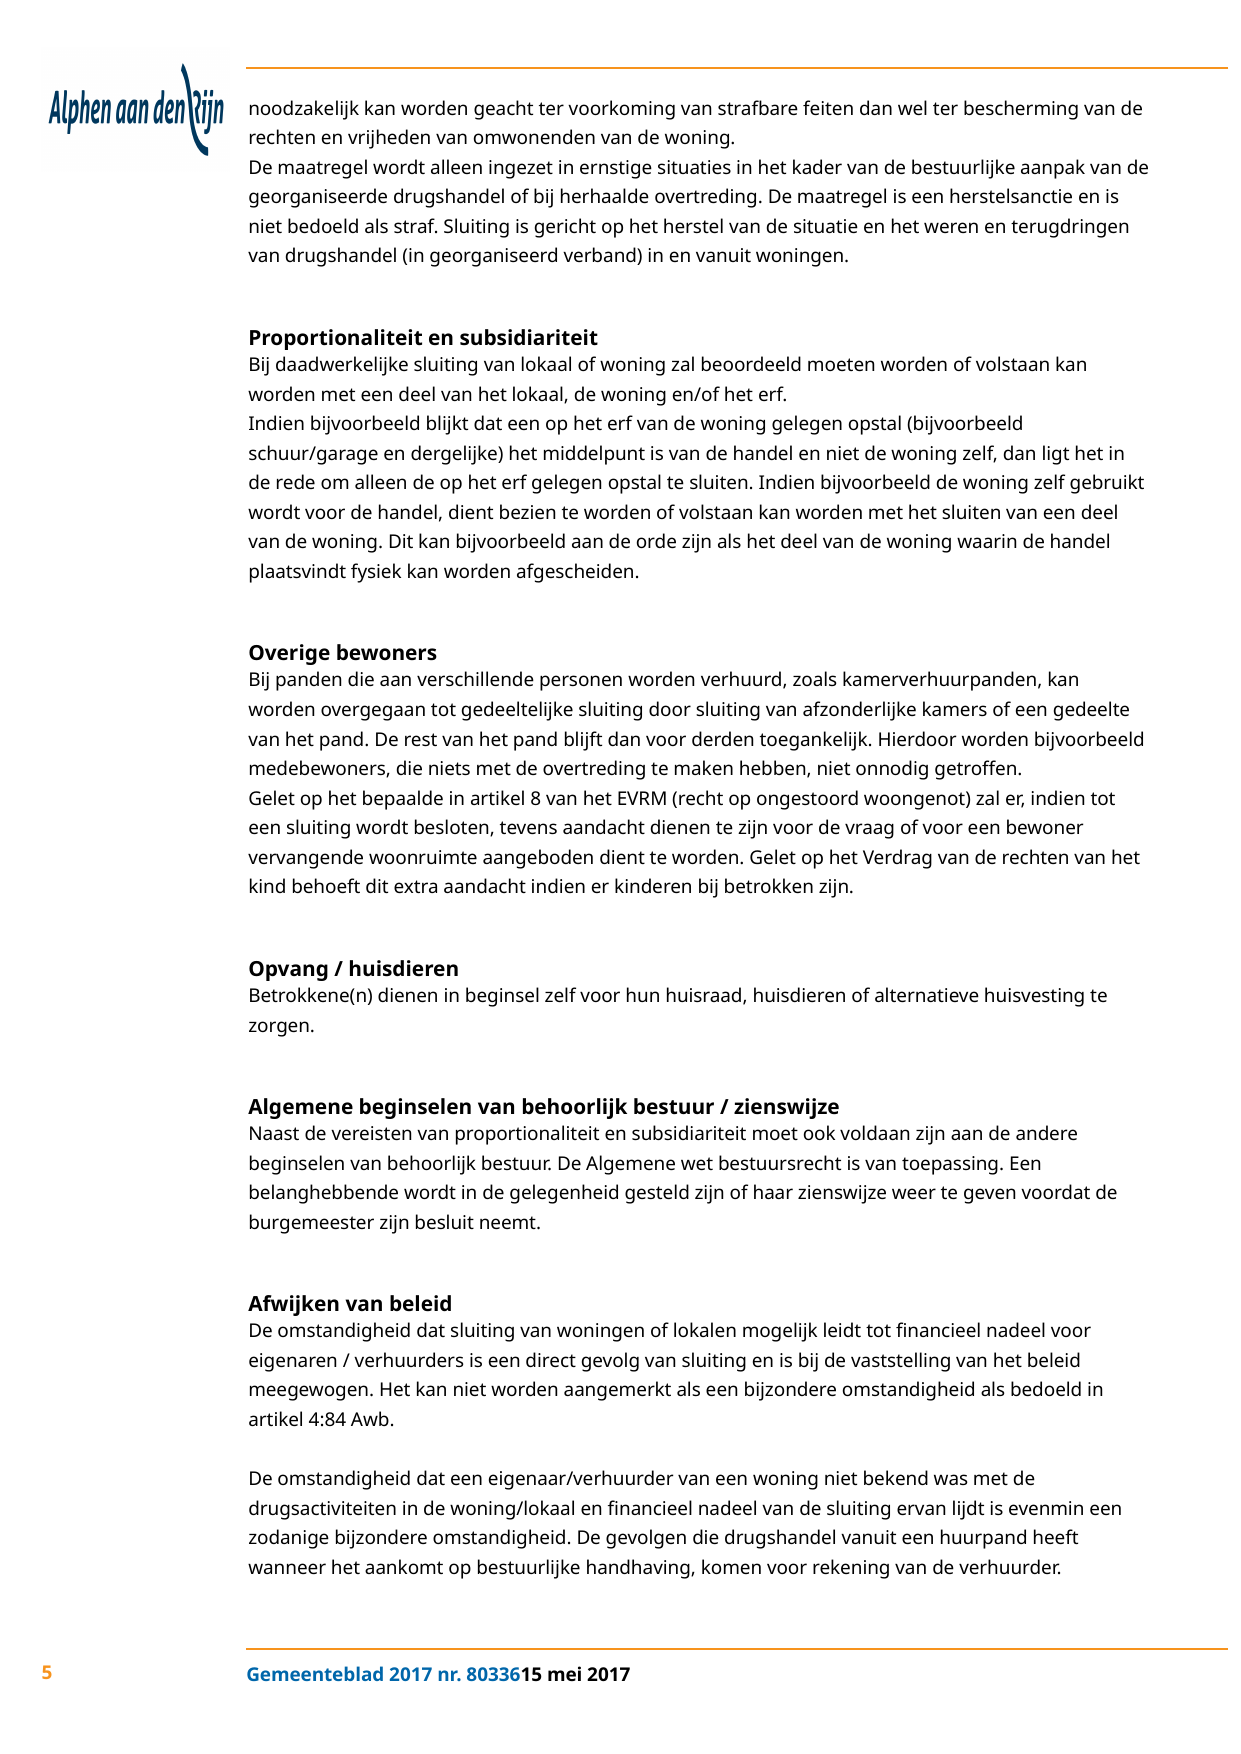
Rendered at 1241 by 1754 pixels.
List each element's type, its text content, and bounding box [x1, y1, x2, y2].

text Overige bewoners [248, 638, 1152, 667]
text Gelet op het bepaalde in artikel 8 van het EVRM (recht op ongestoord woongenot) zal er, indien tot een sluiting wordt besloten, tevens aandacht dienen te zijn voor de vraag of voor een bewoner vervangende woonruimte aangeboden dient te worden. Gelet op het Verdrag van de rechten van het kind behoeft dit extra aandacht indien er kinderen bij betrokken zijn. [248, 785, 1152, 899]
text noodzakelijk kan worden geacht ter voorkoming van strafbare feiten dan wel ter bescherming van de rechten en vrijheden van omwonenden van de woning. [248, 95, 1152, 150]
text De omstandigheid dat een eigenaar/verhuurder van een woning niet bekend was met de drugsactiviteiten in de woning/lokaal en financieel nadeel van de sluiting ervan lijdt is evenmin een zodanige bijzondere omstandigheid. De gevolgen die drugshandel vanuit een huurpand heeft wanneer het aankomt op bestuurlijke handhaving, komen voor rekening van de verhuurder. [248, 1465, 1152, 1580]
text Indien bijvoorbeeld blijkt dat een op het erf van de woning gelegen opstal (bijvoorbeeld schuur/garage en dergelijke) het middelpunt is van de handel en niet de woning zelf, dan ligt het in de rede om alleen de op het erf gelegen opstal te sluiten. Indien bijvoorbeeld de woning zelf gebruikt wordt voor de handel, dient bezien te worden of volstaan kan worden met het sluiten van een deel van de woning. Dit kan bijvoorbeeld aan de orde zijn als het deel van de woning waarin de handel plaatsvindt fysiek kan worden afgescheiden. [248, 410, 1152, 584]
text Algemene beginselen van behoorlijk bestuur / zienswijze [248, 1092, 1152, 1120]
text Opvang / huisdieren [248, 954, 1152, 982]
text Betrokkene(n) dienen in beginsel zelf voor hun huisraad, huisdieren of alternatieve huisvesting te zorgen. [248, 982, 1152, 1037]
text Bij daadwerkelijke sluiting van lokaal of woning zal beoordeeld moeten worden of volstaan kan worden met een deel van het lokaal, de woning en/of het erf. [248, 351, 1152, 406]
text Afwijken van beleid [248, 1289, 1152, 1317]
picture [41, 47, 231, 172]
text Proportionaliteit en subsidiariteit [248, 323, 1152, 351]
text De omstandigheid dat sluiting van woningen of lokalen mogelijk leidt tot financieel nadeel voor eigenaren / verhuurders is een direct gevolg van sluiting en is bij de vaststelling van het beleid meegewogen. Het kan niet worden aangemerkt als een bijzondere omstandigheid als bedoeld in artikel 4:84 Awb. [248, 1317, 1152, 1432]
text Naast de vereisten van proportionaliteit en subsidiariteit moet ook voldaan zijn aan de andere beginselen van behoorlijk bestuur. De Algemene wet bestuursrecht is van toepassing. Een belanghebbende wordt in de gelegenheid gesteld zijn of haar zienswijze weer te geven voordat de burgemeester zijn besluit neemt. [248, 1120, 1152, 1235]
text Bij panden die aan verschillende personen worden verhuurd, zoals kamerverhuurpanden, kan worden overgegaan tot gedeeltelijke sluiting door sluiting van afzonderlijke kamers of een gedeelte van het pand. De rest van het pand blijft dan voor derden toegankelijk. Hierdoor worden bijvoorbeeld medebewoners, die niets met de overtreding te maken hebben, niet onnodig getroffen. [248, 667, 1152, 781]
text De maatregel wordt alleen ingezet in ernstige situaties in het kader van de bestuurlijke aanpak van de georganiseerde drugshandel of bij herhaalde overtreding. De maatregel is een herstelsanctie en is niet bedoeld als straf. Sluiting is gericht op het herstel van de situatie en het weren en terugdringen van drugshandel (in georganiseerd verband) in en vanuit woningen. [248, 154, 1152, 268]
